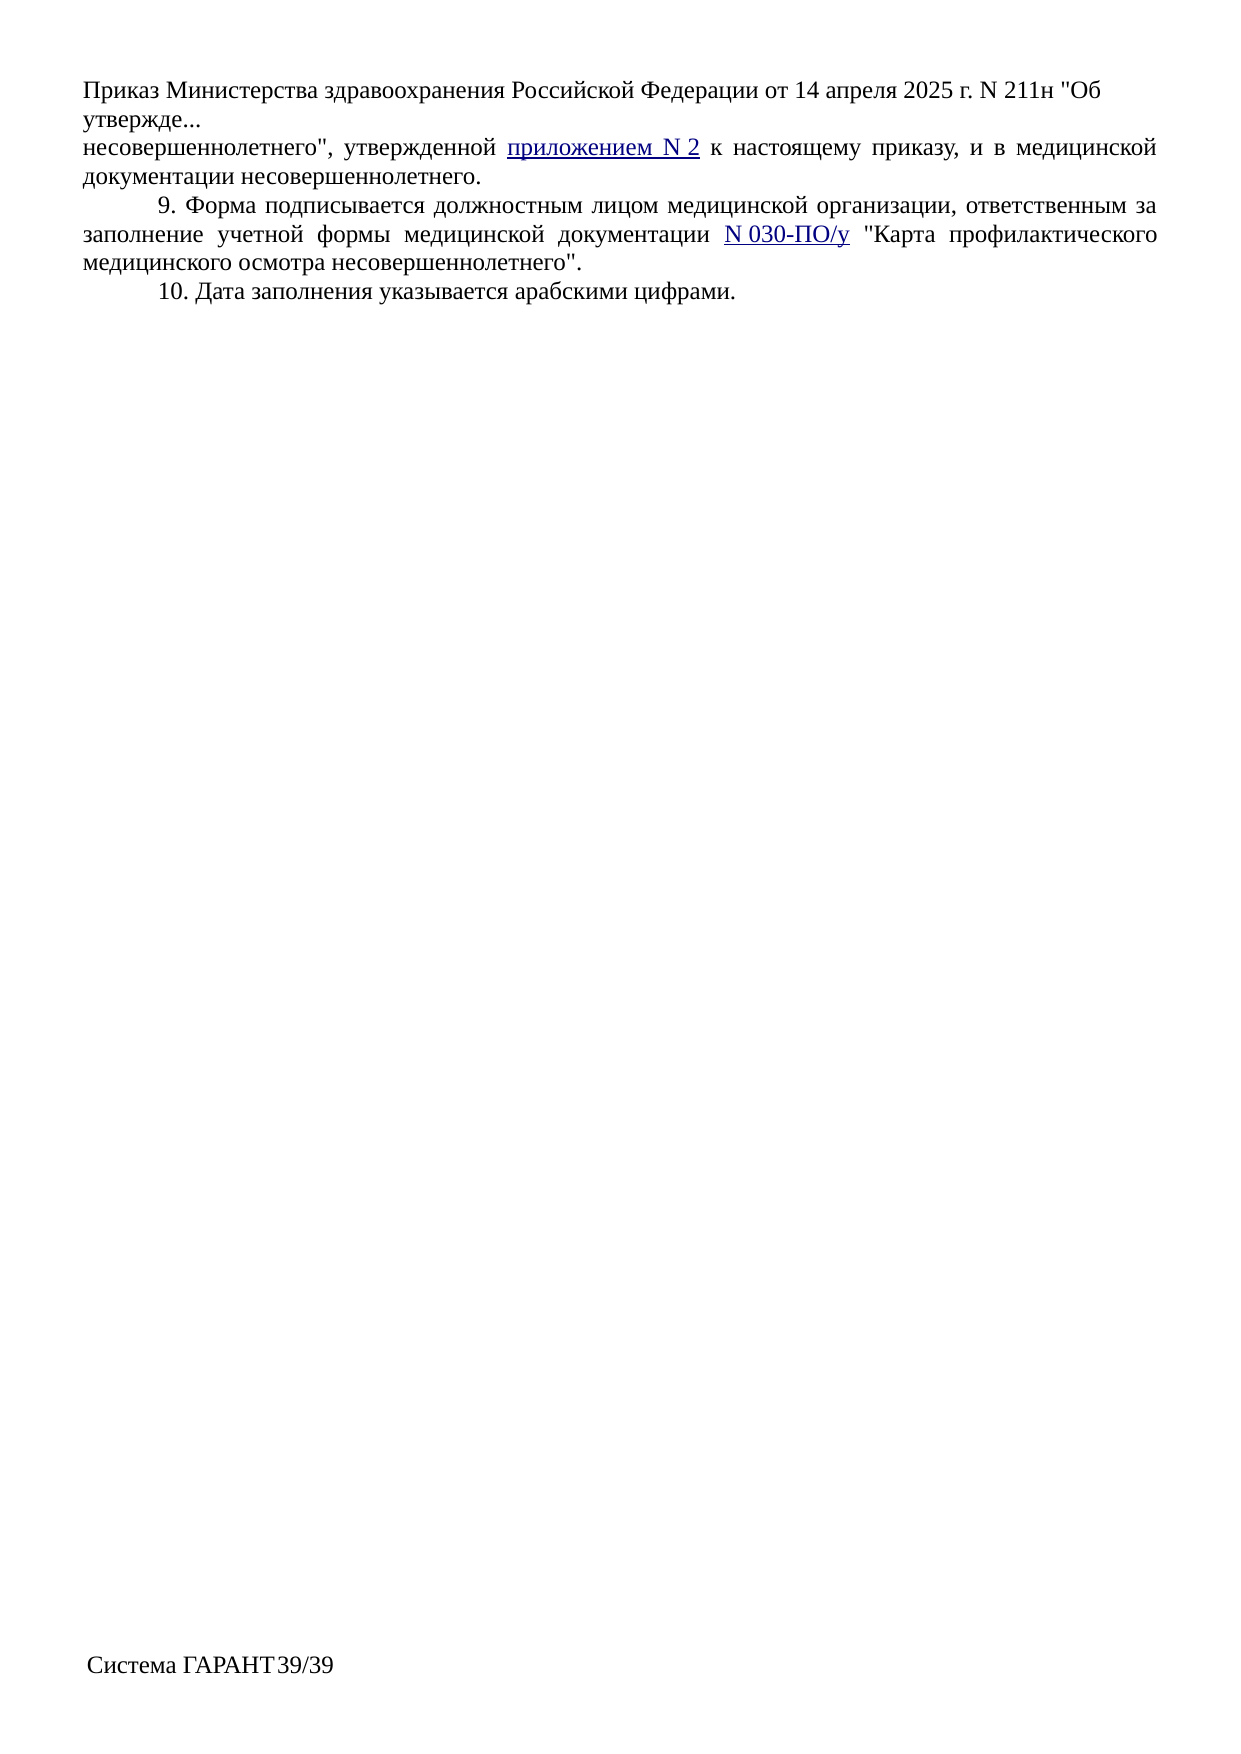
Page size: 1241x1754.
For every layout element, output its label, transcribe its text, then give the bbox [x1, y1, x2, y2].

text 10. Дата заполнения указывается арабскими цифрами. [83, 276, 1157, 305]
text 9. Форма подписывается должностным лицом медицинской организации, ответственным за заполнение учетной формы медицинской документации N 030-ПО/у "Карта профилактического медицинского осмотра несовершеннолетнего". [83, 190, 1157, 276]
text несовершеннолетнего", утвержденной приложением N 2 к настоящему приказу, и в медицинской документации несовершеннолетнего. [83, 132, 1157, 190]
